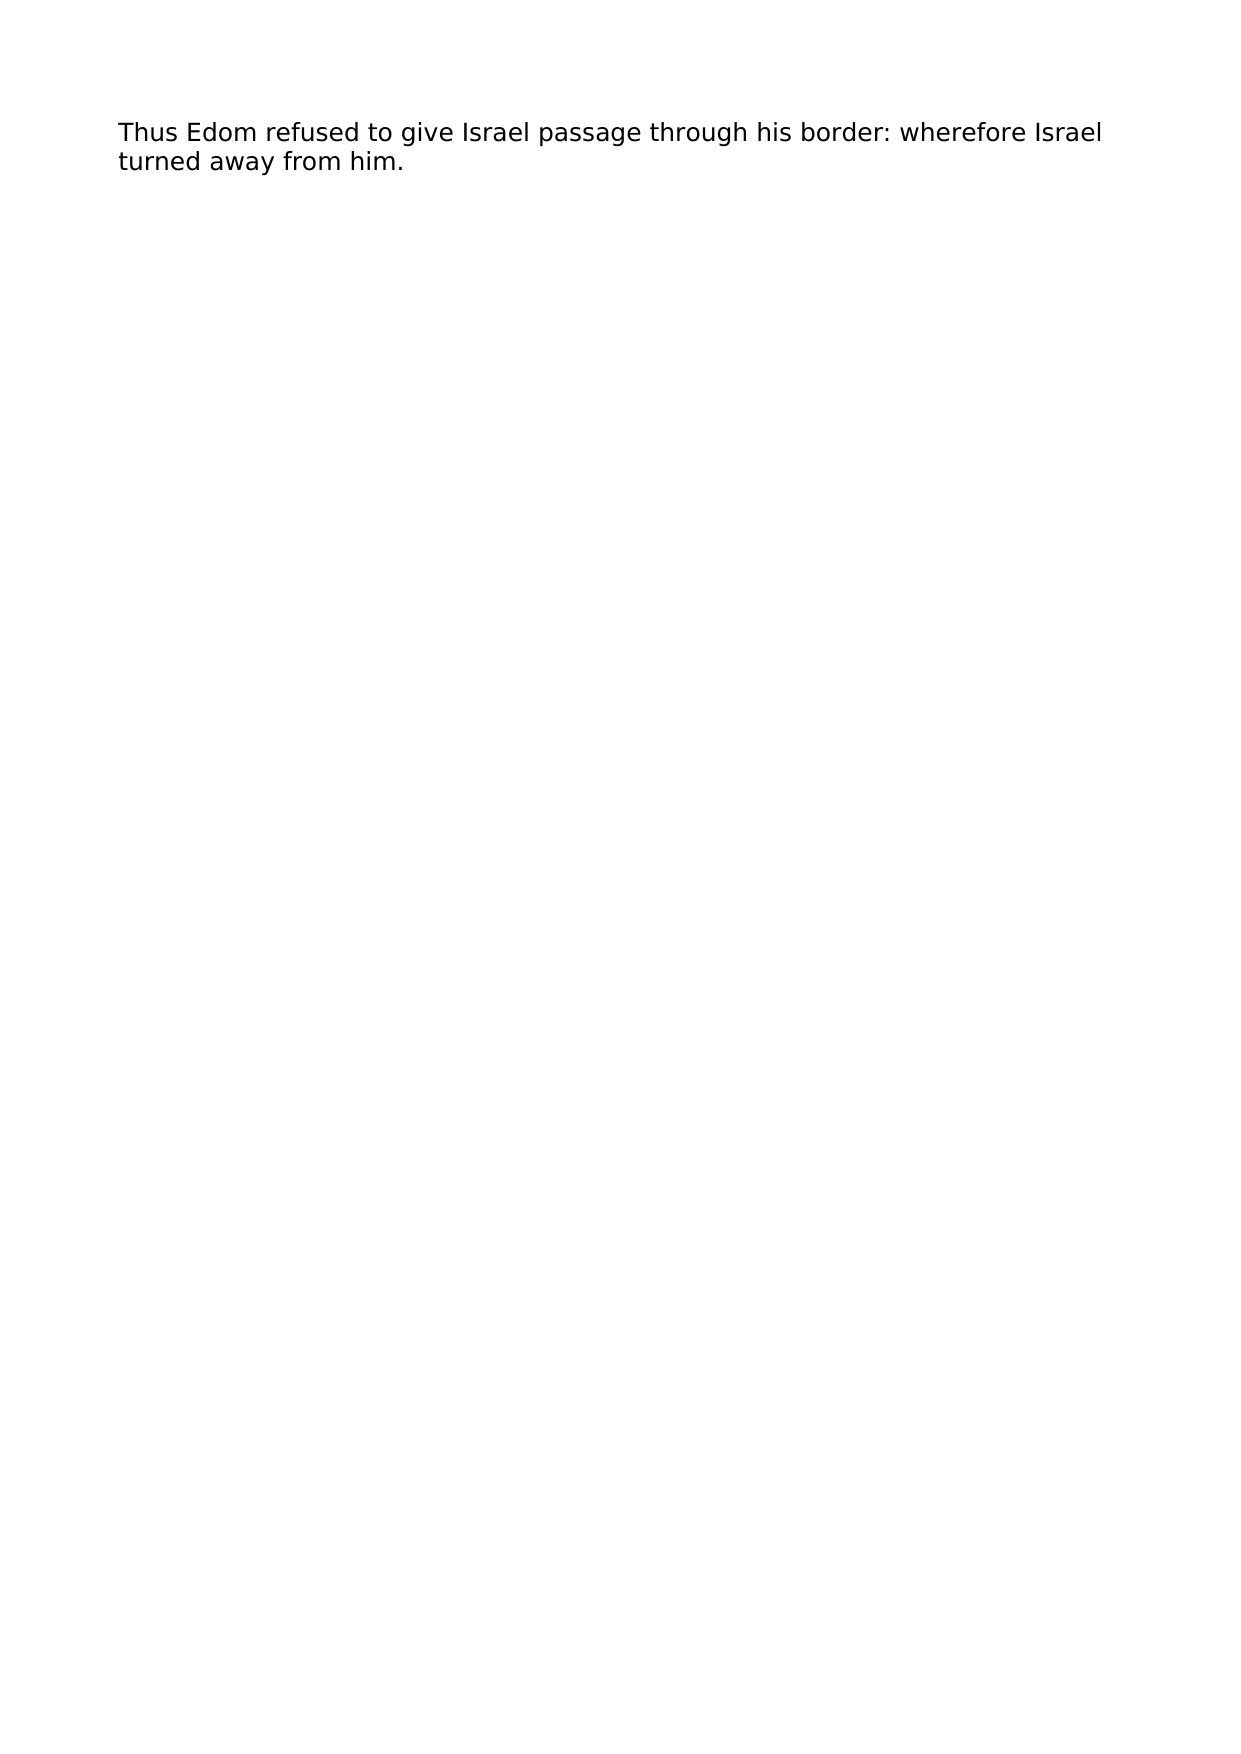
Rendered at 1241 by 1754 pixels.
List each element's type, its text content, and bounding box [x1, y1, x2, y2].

text Thus Edom refused to give Israel passage through his border: wherefore Israel turned away from him. [118, 118, 1122, 176]
